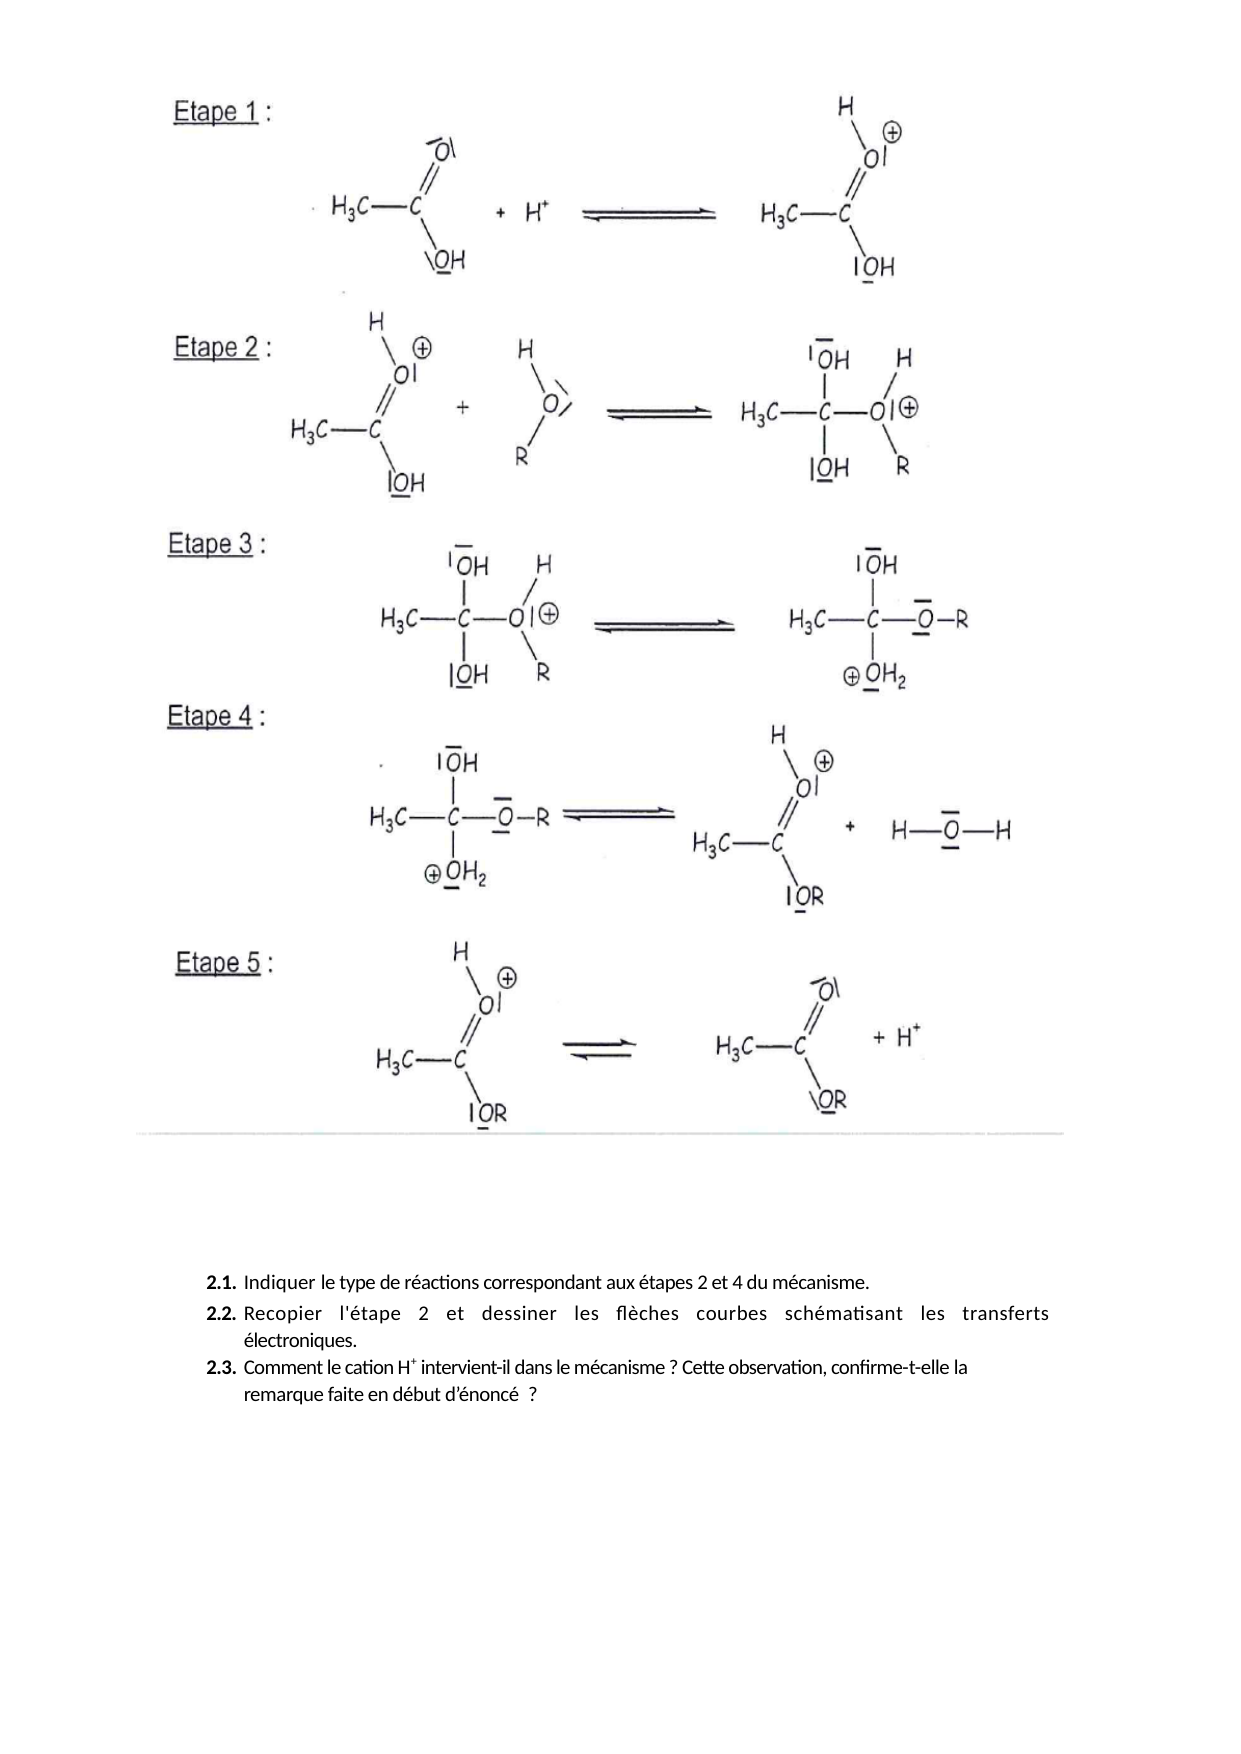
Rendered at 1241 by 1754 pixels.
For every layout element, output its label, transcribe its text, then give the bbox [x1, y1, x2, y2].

list Indiquer le type de réactions correspondant aux étapes 2 et 4 du mécanisme. [206, 1269, 1051, 1295]
picture [136, 73, 1064, 1136]
list Comment le cation H+ intervient-il dans le mécanisme ? Cette observation, confirme-t-elle la remarque faite en début d’énoncé ? [206, 1352, 1051, 1406]
list Recopier l'étape 2 et dessiner les flèches courbes schématisant les transferts électroniques. [206, 1298, 1051, 1352]
